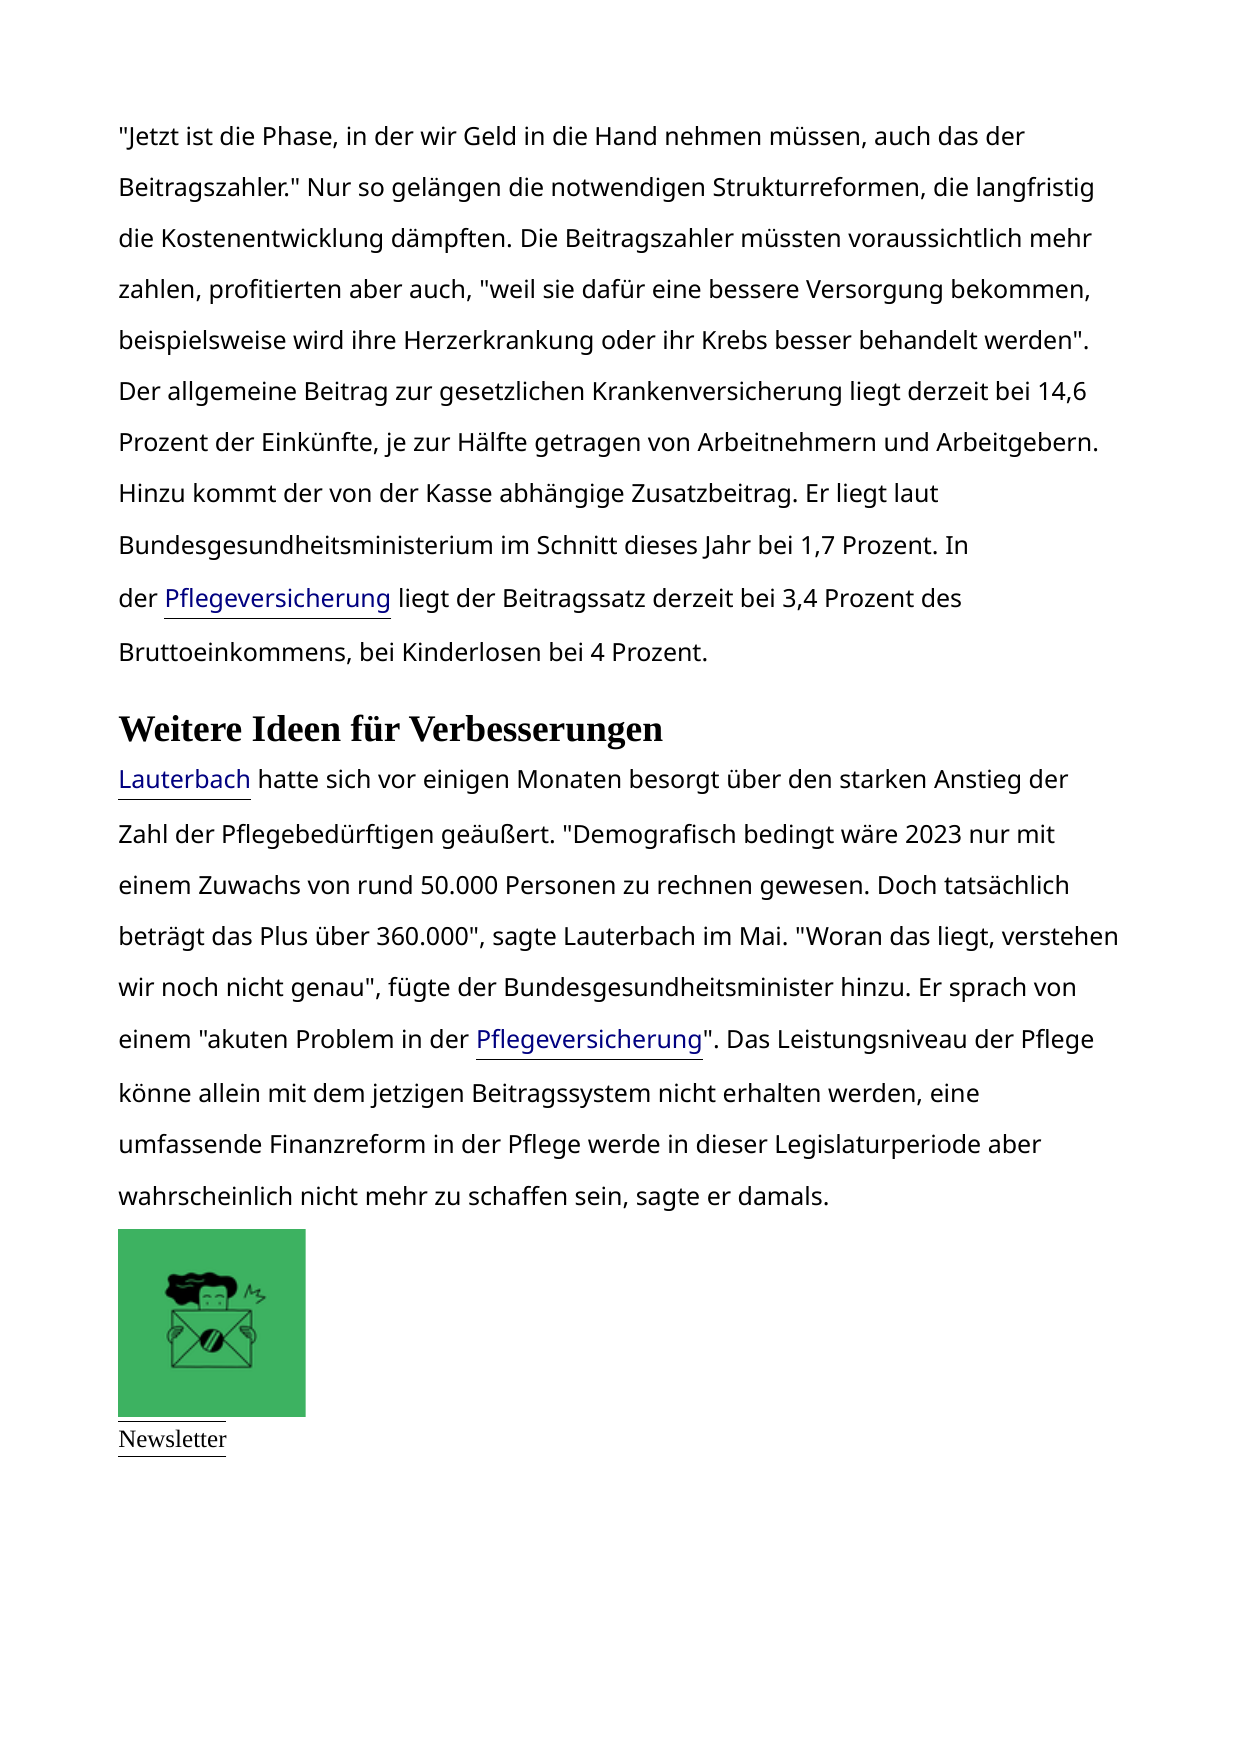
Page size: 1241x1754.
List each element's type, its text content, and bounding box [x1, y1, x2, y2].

picture [118, 1229, 306, 1417]
text Der allgemeine Beitrag zur gesetzlichen Krankenversicherung liegt derzeit bei 14,6 Prozent der Einkünfte, je zur Hälfte getragen von Arbeitnehmern und Arbeitgebern. Hinzu kommt der von der Kasse abhängige Zusatzbeitrag. Er liegt laut Bundesgesundheitsministerium im Schnitt dieses Jahr bei 1,7 Prozent. In der Pflegeversicherung liegt der Beitragssatz derzeit bei 3,4 Prozent des Bruttoeinkommens, bei Kinderlosen bei 4 Prozent. [118, 373, 1122, 669]
text Newsletter [118, 1421, 1122, 1456]
text "Jetzt ist die Phase, in der wir Geld in die Hand nehmen müssen, auch das der Beitragszahler." Nur so gelängen die notwendigen Strukturreformen, die langfristig die Kostenentwicklung dämpften. Die Beitragszahler müssten voraussichtlich mehr zahlen, profitierten aber auch, "weil sie dafür eine bessere Versorgung bekommen, beispielsweise wird ihre Herzerkrankung oder ihr Krebs besser behandelt werden". [118, 118, 1122, 356]
subtitle Weitere Ideen für Verbesserungen [118, 707, 1122, 750]
text Lauterbach hatte sich vor einigen Monaten besorgt über den starken Anstieg der Zahl der Pflegebedürftigen geäußert. "Demografisch bedingt wäre 2023 nur mit einem Zuwachs von rund 50.000 Personen zu rechnen gewesen. Doch tatsächlich beträgt das Plus über 360.000", sagte Lauterbach im Mai. "Woran das liegt, verstehen wir noch nicht genau", fügte der Bundesgesundheitsminister hinzu. Er sprach von einem "akuten Problem in der Pflegeversicherung". Das Leistungsniveau der Pflege könne allein mit dem jetzigen Beitragssystem nicht erhalten werden, eine umfassende Finanzreform in der Pflege werde in dieser Legislaturperiode aber wahrscheinlich nicht mehr zu schaffen sein, sagte er damals. [118, 762, 1122, 1212]
